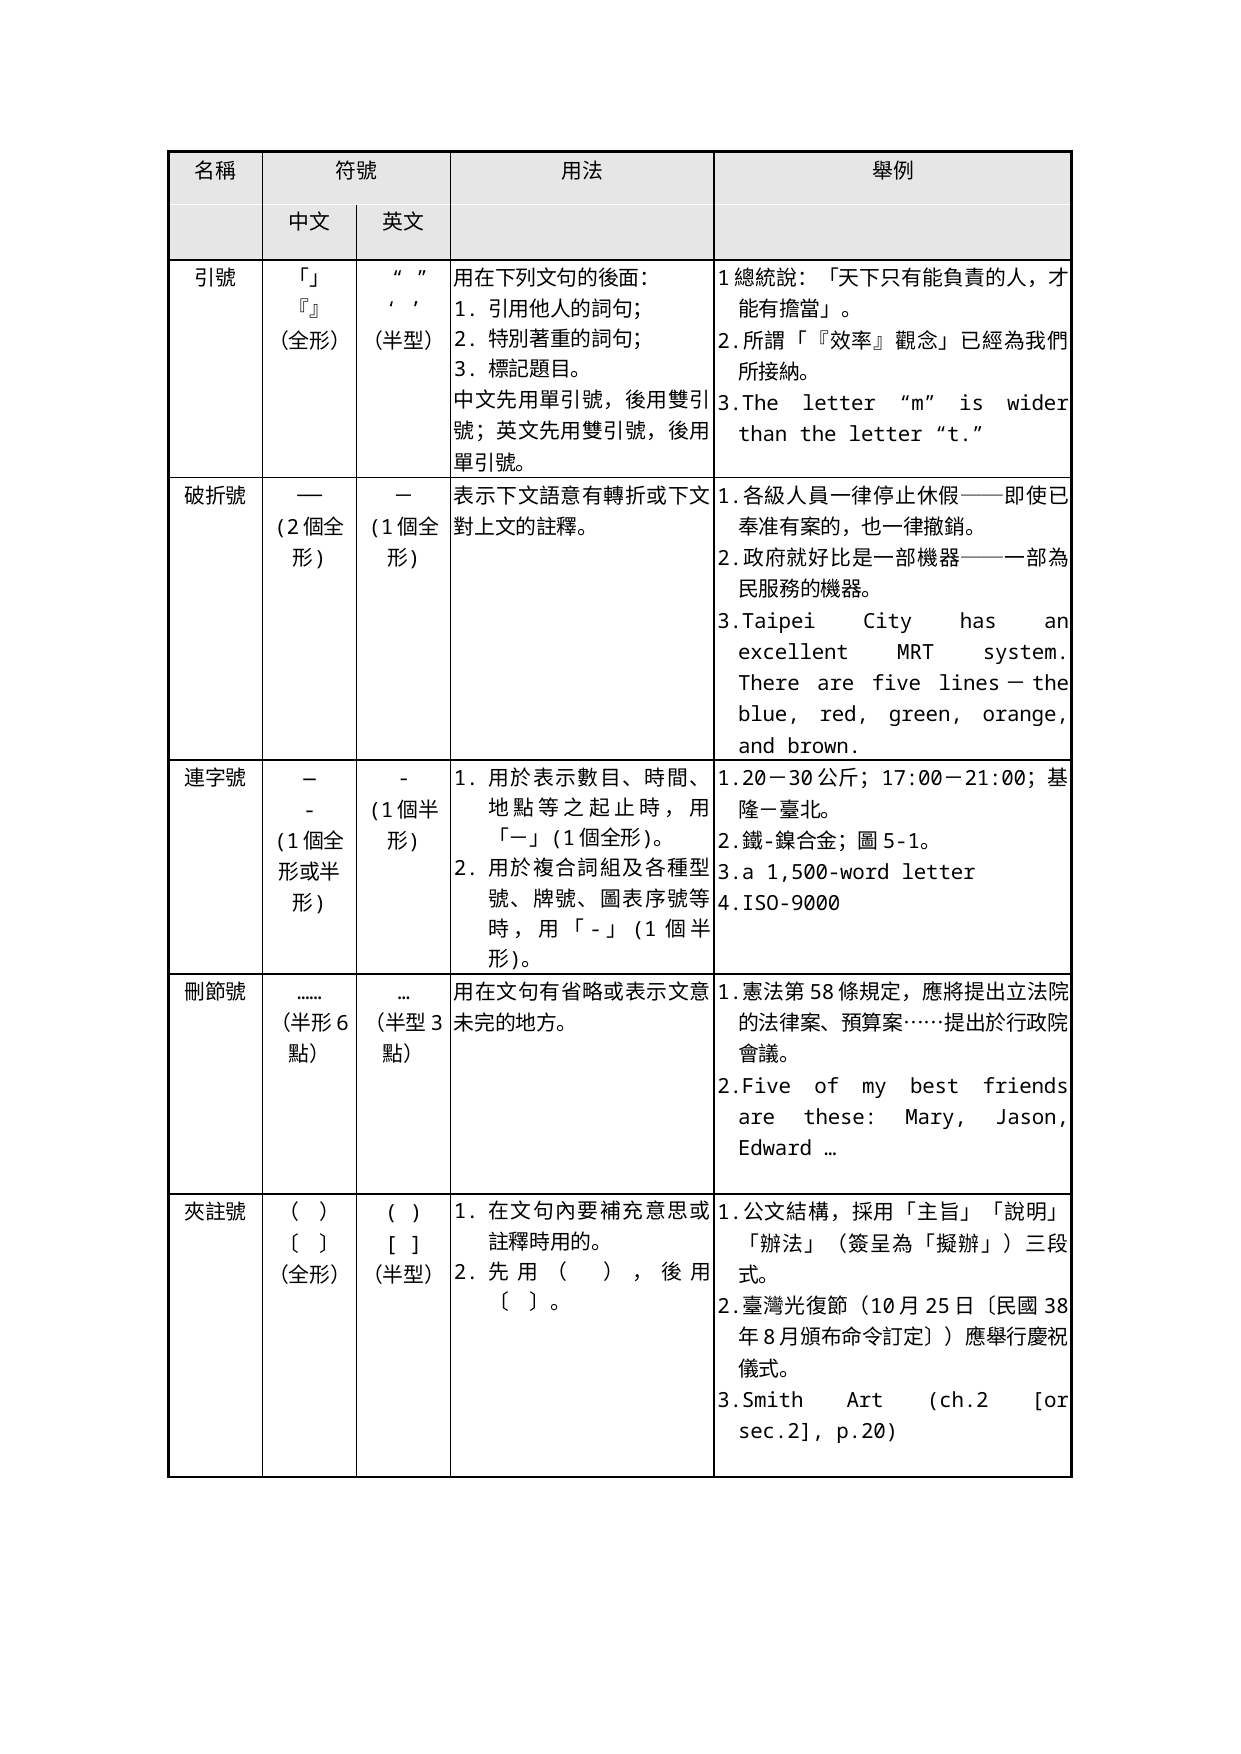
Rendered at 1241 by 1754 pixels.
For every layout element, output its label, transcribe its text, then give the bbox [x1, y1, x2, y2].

table_cell [451, 205, 713, 259]
table_cell ( ) [ ] （半型） [357, 1195, 450, 1476]
table_cell 英文 [357, 205, 450, 259]
table_cell 1.20－30公斤；17:00－21:00；基隆－臺北。 2.鐵-鎳合金；圖5-1。 3.a 1,500-word letter 4.ISO-9000 [715, 761, 1070, 973]
table_cell 連字號 [170, 761, 262, 973]
table_header 名稱 [170, 153, 262, 204]
table_cell 1.各級人員一律停止休假──即使已奉准有案的，也一律撤銷。 2.政府就好比是一部機器──一部為民服務的機器。 3.Taipei City has an excellent MRT system. There are five lines－the blue, red, green, orange, and brown. [715, 478, 1070, 759]
table_cell 刪節號 [170, 975, 262, 1193]
table_cell 用在文句有省略或表示文意未完的地方。 [451, 975, 713, 1193]
table_cell ── (2個全形) [263, 478, 356, 759]
table_cell 1總統說：「天下只有能負責的人，才能有擔當」。 2.所謂「『效率』觀念」已經為我們所接納。 3.The letter “m” is wider than the letter “t.” [715, 261, 1070, 476]
table_cell 1.憲法第58條規定，應將提出立法院的法律案、預算案……提出於行政院會議。 2.Five of my best friends are these: Mary, Jason, Edward … [715, 975, 1070, 1193]
table_cell 用於表示數目、時間、地點等之起止時，用「－」(1個全形)。 用於複合詞組及各種型號、牌號、圖表序號等時，用「-」(1個半形)。 [451, 761, 713, 973]
table_header 用法 [451, 153, 713, 204]
table_cell （ ） 〔 〕 （全形） [263, 1195, 356, 1476]
table_cell 引號 [170, 261, 262, 476]
table_cell …… （半形6點） [263, 975, 356, 1193]
table_header 符號 [263, 153, 450, 204]
table_cell 在文句內要補充意思或註釋時用的。 先用（ ），後用〔 〕。 [451, 1195, 713, 1476]
table_cell [715, 205, 1070, 259]
table_cell 破折號 [170, 478, 262, 759]
table_cell － (1個全形) [357, 478, 450, 759]
table_cell [170, 205, 262, 259]
table_cell … （半型3點） [357, 975, 450, 1193]
table_cell — - (1個全形或半形) [263, 761, 356, 973]
table_cell 「」 『』 （全形） [263, 261, 356, 476]
table_cell 1.公文結構，採用「主旨」「說明」「辦法」（簽呈為「擬辦」）三段式。 2.臺灣光復節（10月25日〔民國38年8月頒布命令訂定〕）應舉行慶祝儀式。 3.Smith Art (ch.2 [or sec.2], p.20) [715, 1195, 1070, 1476]
table_cell 中文 [263, 205, 356, 259]
table_cell 表示下文語意有轉折或下文對上文的註釋。 [451, 478, 713, 759]
table_header 舉例 [715, 153, 1070, 204]
table_cell 用在下列文句的後面： 引用他人的詞句； 特別著重的詞句； 標記題目。 中文先用單引號，後用雙引號；英文先用雙引號，後用單引號。 [451, 261, 713, 476]
table_cell - (1個半形) [357, 761, 450, 973]
table_cell “ ” ‘ ’ （半型） [357, 261, 450, 476]
table_cell 夾註號 [170, 1195, 262, 1476]
